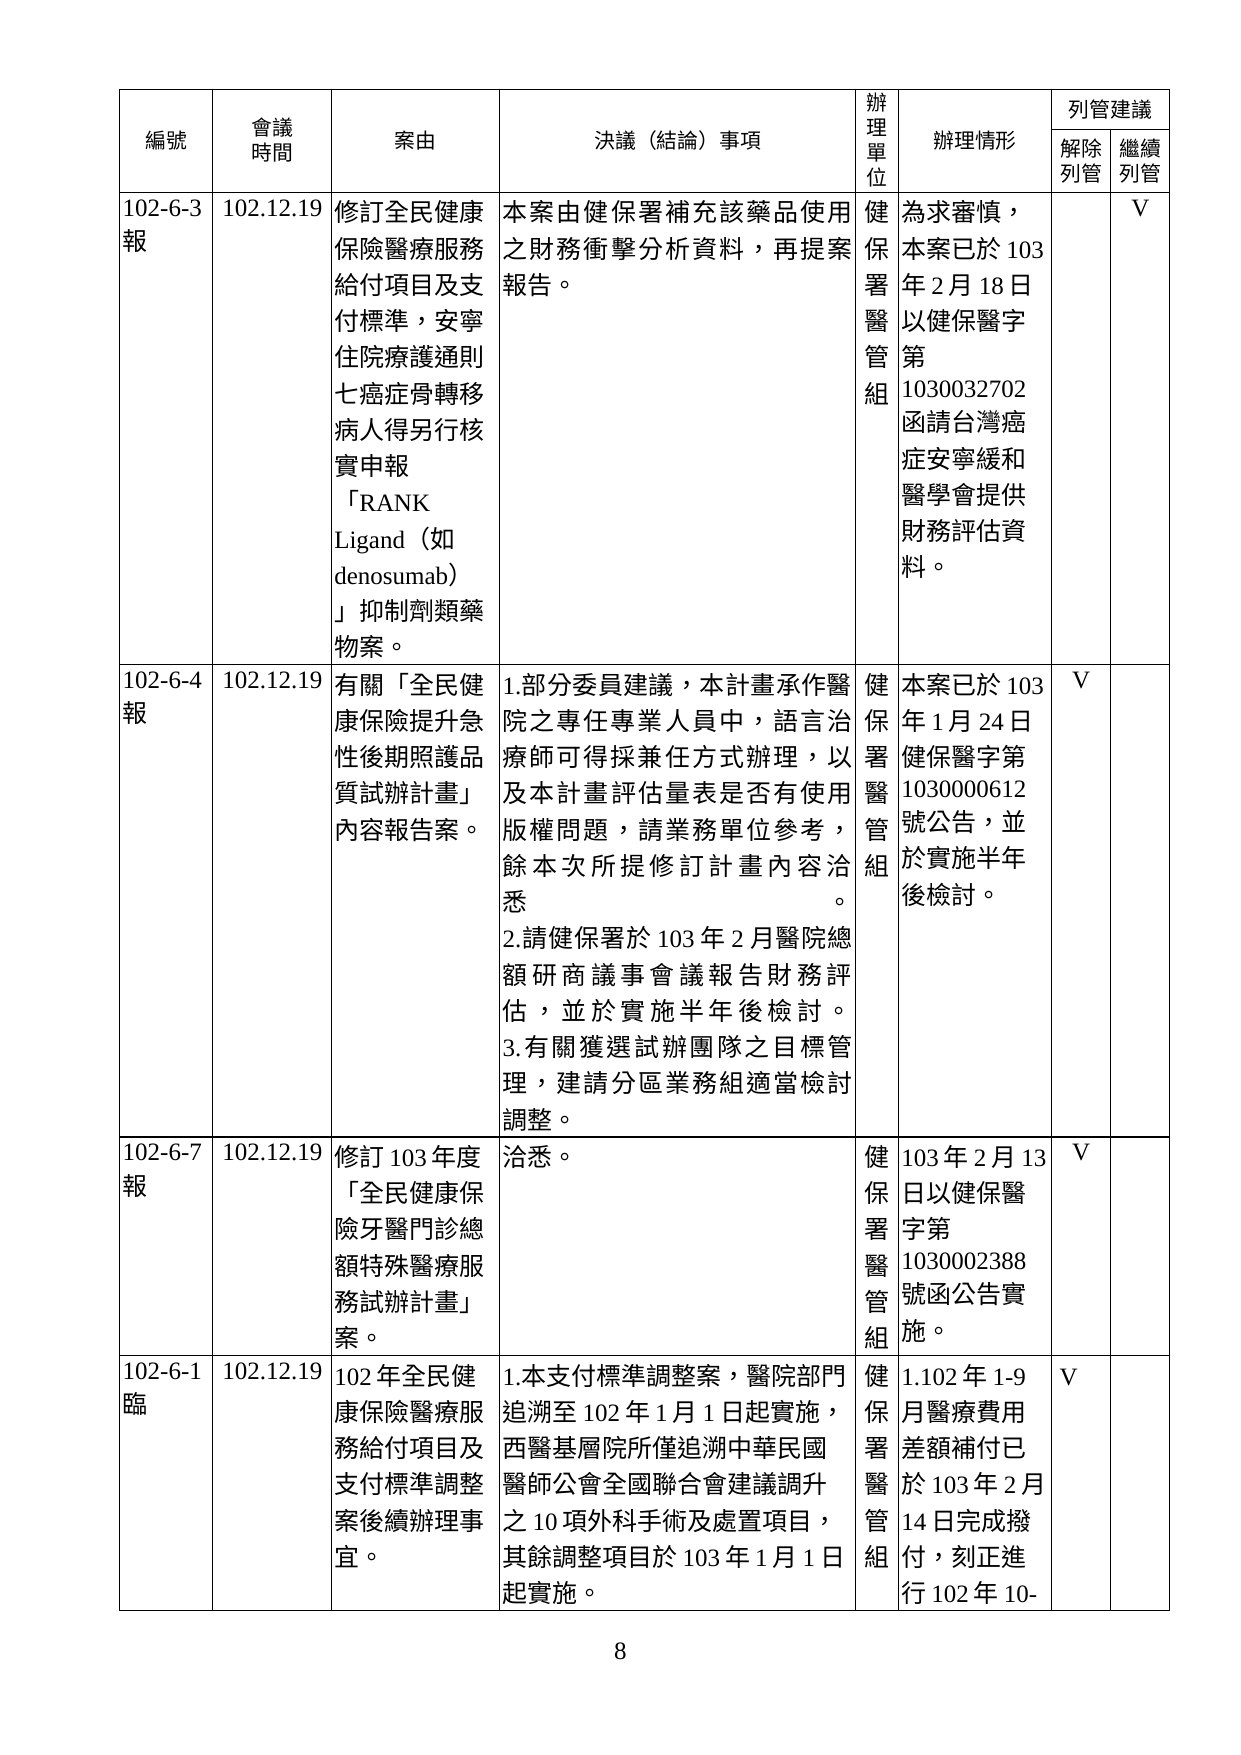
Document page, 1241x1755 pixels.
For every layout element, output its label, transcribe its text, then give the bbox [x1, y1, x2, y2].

table_cell 解除列管 [1052, 130, 1110, 192]
table_cell 102.12.19 [213, 665, 331, 1136]
table_cell 102-6-1臨 [120, 1356, 212, 1610]
table_header 決議（結論）事項 [500, 90, 855, 192]
table_cell 修訂103年度「全民健康保險牙醫門診總額特殊醫療服務試辦計畫」案。 [332, 1138, 499, 1355]
table_cell 102年全民健康保險醫療服務給付項目及支付標準調整案後續辦理事宜。 [332, 1356, 499, 1610]
table_cell 102.12.19 [213, 1356, 331, 1610]
table_cell [1052, 193, 1110, 664]
table_cell 102-6-7報 [120, 1138, 212, 1355]
table_cell [1111, 1138, 1169, 1355]
table_cell V [1052, 1138, 1110, 1355]
table_header 列管建議 [1052, 90, 1169, 129]
table_cell 為求審慎，本案已於103年2月18日以健保醫字第1030032702函請台灣癌症安寧緩和醫學會提供財務評估資料。 [899, 193, 1051, 664]
table_cell [1111, 1356, 1169, 1610]
table_cell V [1052, 1356, 1110, 1610]
table_cell 健保署醫管組 [856, 665, 898, 1136]
table_cell 1.部分委員建議，本計畫承作醫院之專任專業人員中，語言治療師可得採兼任方式辦理，以及本計畫評估量表是否有使用版權問題，請業務單位參考，餘本次所提修訂計畫內容洽悉。 2.請健保署於103年2月醫院總額研商議事會議報告財務評估，並於實施半年後檢討。 3.有關獲選試辦團隊之目標管理，建請分區業務組適當檢討調整。 [500, 665, 855, 1136]
table_cell 103年2月13日以健保醫字第1030002388號函公告實施。 [899, 1138, 1051, 1355]
table_cell 健保署醫管組 [856, 1356, 898, 1610]
table_header 會議 時間 [213, 90, 331, 192]
table_header 辦理情形 [899, 90, 1051, 192]
table_cell V [1052, 665, 1110, 1136]
table_cell 健保署醫管組 [856, 193, 898, 664]
table_cell 健保署醫管組 [856, 1138, 898, 1355]
table_cell 繼續列管 [1111, 130, 1169, 192]
table_cell 102-6-4報 [120, 665, 212, 1136]
table_cell 本案已於103年1月24日健保醫字第1030000612號公告，並於實施半年後檢討。 [899, 665, 1051, 1136]
table_cell 102.12.19 [213, 193, 331, 664]
table_cell 本案由健保署補充該藥品使用之財務衝擊分析資料，再提案報告。 [500, 193, 855, 664]
table_cell V [1111, 193, 1169, 664]
table_cell 有關「全民健康保險提升急性後期照護品質試辦計畫」內容報告案。 [332, 665, 499, 1136]
table_cell 洽悉。 [500, 1138, 855, 1355]
table_header 編號 [120, 90, 212, 192]
table_header 案由 [332, 90, 499, 192]
table_cell 修訂全民健康保險醫療服務給付項目及支付標準，安寧住院療護通則七癌症骨轉移病人得另行核實申報「RANK Ligand（如denosumab）」抑制劑類藥物案。 [332, 193, 499, 664]
table_cell 102.12.19 [213, 1138, 331, 1355]
table_cell 1.本支付標準調整案，醫院部門追溯至102年1月1日起實施，西醫基層院所僅追溯中華民國醫師公會全國聯合會建議調升之10項外科手術及處置項目，其餘調整項目於103年1月1日起實施。 [500, 1356, 855, 1610]
table_cell [1111, 665, 1169, 1136]
table_cell 102-6-3報 [120, 193, 212, 664]
table_cell 1.102年1-9月醫療費用差額補付已於103年2月14日完成撥付，刻正進行102年10- [899, 1356, 1051, 1610]
table_header 辦理單位 [856, 90, 898, 192]
